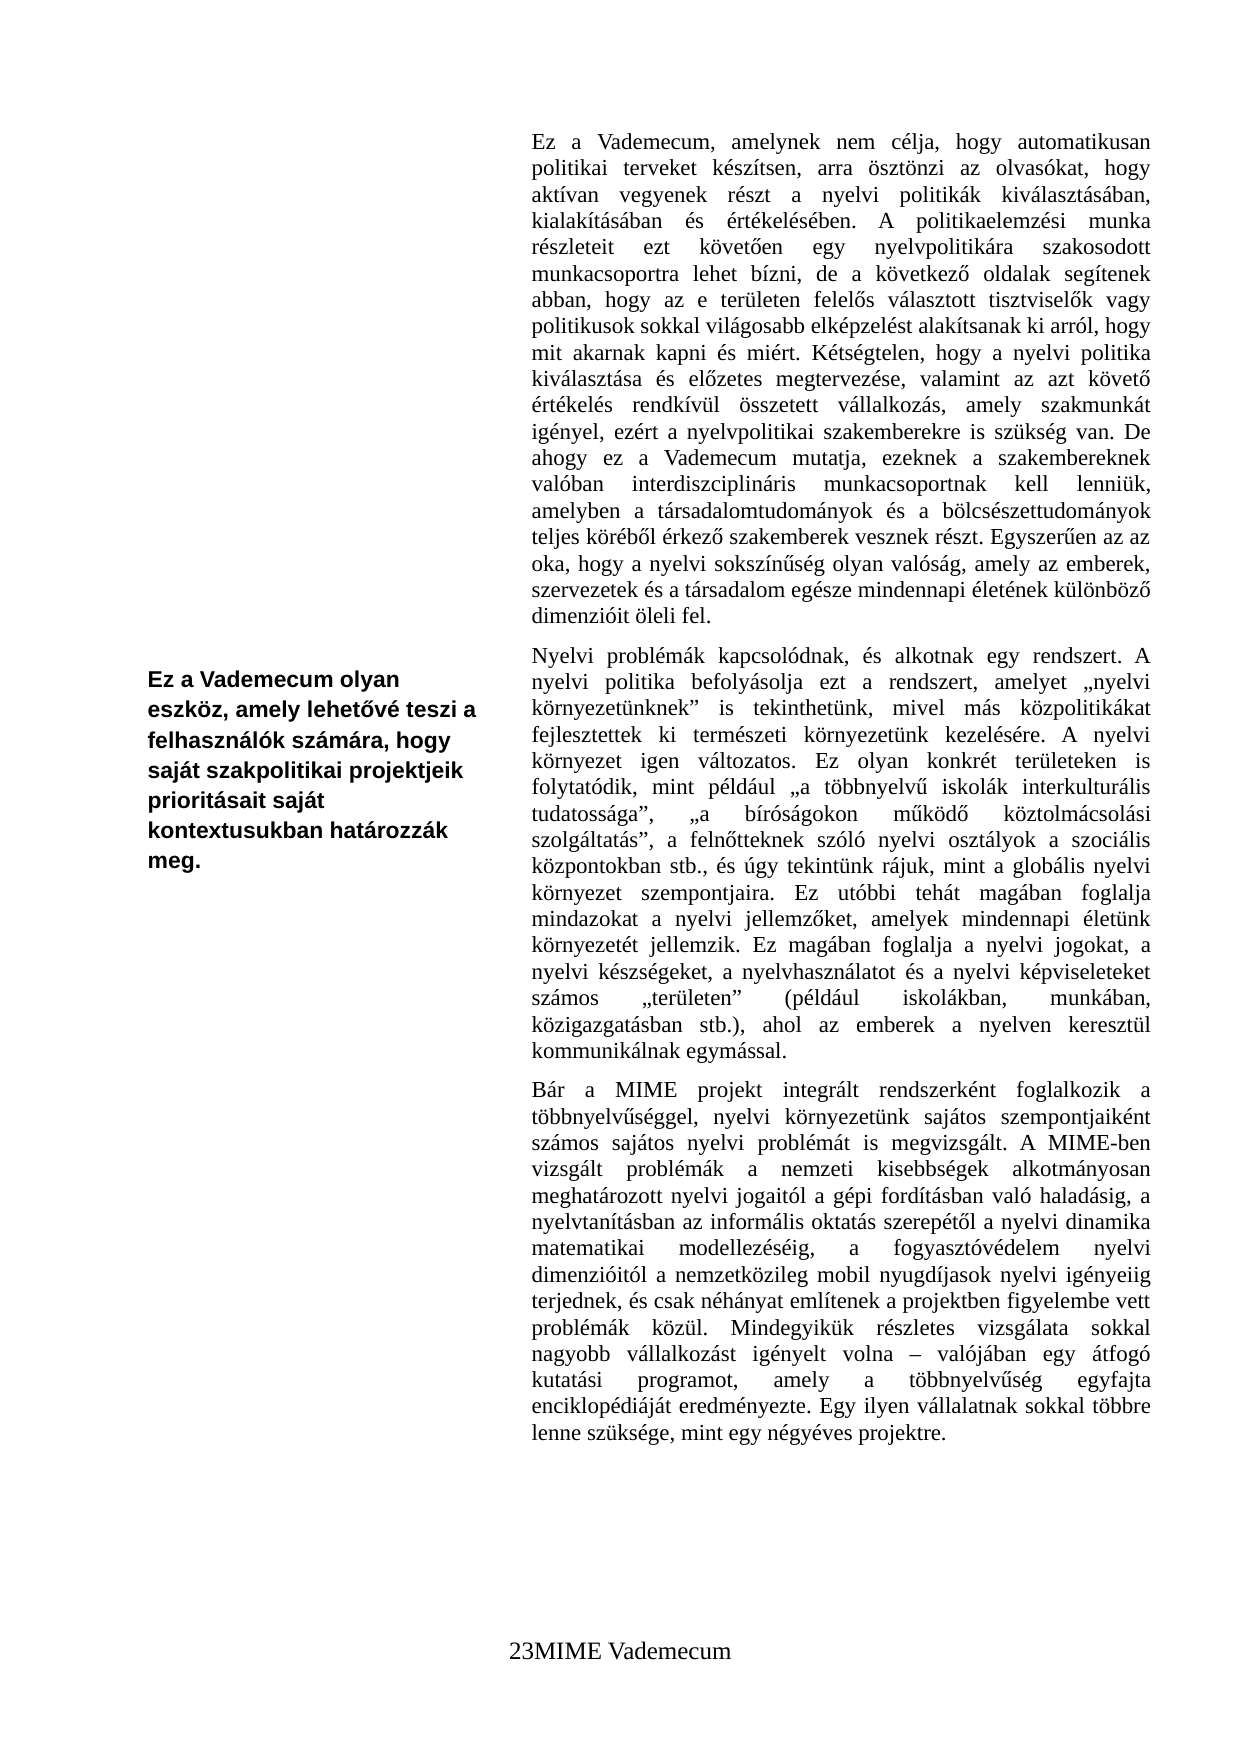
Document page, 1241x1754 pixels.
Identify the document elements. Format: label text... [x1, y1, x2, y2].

text [139, 657, 490, 883]
text Ez a Vademecum olyan eszköz, amely lehetővé teszi a felhasználók számára, hogy saját szakpolitikai projektjeik prioritásait saját kontextusukban határozzák meg. [147, 666, 481, 874]
text Ez a Vademecum, amelynek nem célja, hogy automatikusan politikai terveket készítsen, arra ösztönzi az olvasókat, hogy aktívan vegyenek részt a nyelvi politikák kiválasztásában, kialakításában és értékelésében. A politikaelemzési munka részleteit ezt követően egy nyelvpolitikára szakosodott munkacsoportra lehet bízni, de a következő oldalak segítenek abban, hogy az e területen felelős választott tisztviselők vagy politikusok sokkal világosabb elképzelést alakítsanak ki arról, hogy mit akarnak kapni és miért. Kétségtelen, hogy a nyelvi politika kiválasztása és előzetes megtervezése, valamint az azt követő értékelés rendkívül összetett vállalkozás, amely szakmunkát igényel, ezért a nyelvpolitikai szakemberekre is szükség van. De ahogy ez a Vademecum mutatja, ezeknek a szakembereknek valóban interdiszciplináris munkacsoportnak kell lenniük, amelyben a társadalomtudományok és a bölcsészettudományok teljes köréből érkező szakemberek vesznek részt. Egyszerűen az az oka, hogy a nyelvi sokszínűség olyan valóság, amely az emberek, szervezetek és a társadalom egésze mindennapi életének különböző dimenzióit öleli fel. [531, 128, 1152, 629]
text Bár a MIME projekt integrált rendszerként foglalkozik a többnyelvűséggel, nyelvi környezetünk sajátos szempontjaiként számos sajátos nyelvi problémát is megvizsgált. A MIME-ben vizsgált problémák a nemzeti kisebbségek alkotmányosan meghatározott nyelvi jogaitól a gépi fordításban való haladásig, a nyelvtanításban az informális oktatás szerepétől a nyelvi dinamika matematikai modellezéséig, a fogyasztóvédelem nyelvi dimenzióitól a nemzetközileg mobil nyugdíjasok nyelvi igényeiig terjednek, és csak néhányat említenek a projektben figyelembe vett problémák közül. Mindegyikük részletes vizsgálata sokkal nagyobb vállalkozást igényelt volna – valójában egy átfogó kutatási programot, amely a többnyelvűség egyfajta enciklopédiáját eredményezte. Egy ilyen vállalatnak sokkal többre lenne szüksége, mint egy négyéves projektre. [531, 1076, 1152, 1445]
text Nyelvi problémák kapcsolódnak, és alkotnak egy rendszert. A nyelvi politika befolyásolja ezt a rendszert, amelyet „nyelvi környezetünknek” is tekinthetünk, mivel más közpolitikákat fejlesztettek ki természeti környezetünk kezelésére. A nyelvi környezet igen változatos. Ez olyan konkrét területeken is folytatódik, mint például „a többnyelvű iskolák interkulturális tudatossága”, „a bíróságokon működő köztolmácsolási szolgáltatás”, a felnőtteknek szóló nyelvi osztályok a szociális központokban stb., és úgy tekintünk rájuk, mint a globális nyelvi környezet szempontjaira. Ez utóbbi tehát magában foglalja mindazokat a nyelvi jellemzőket, amelyek mindennapi életünk környezetét jellemzik. Ez magában foglalja a nyelvi jogokat, a nyelvi készségeket, a nyelvhasználatot és a nyelvi képviseleteket számos „területen” (például iskolákban, munkában, közigazgatásban stb.), ahol az emberek a nyelven keresztül kommunikálnak egymással. [531, 642, 1152, 1063]
